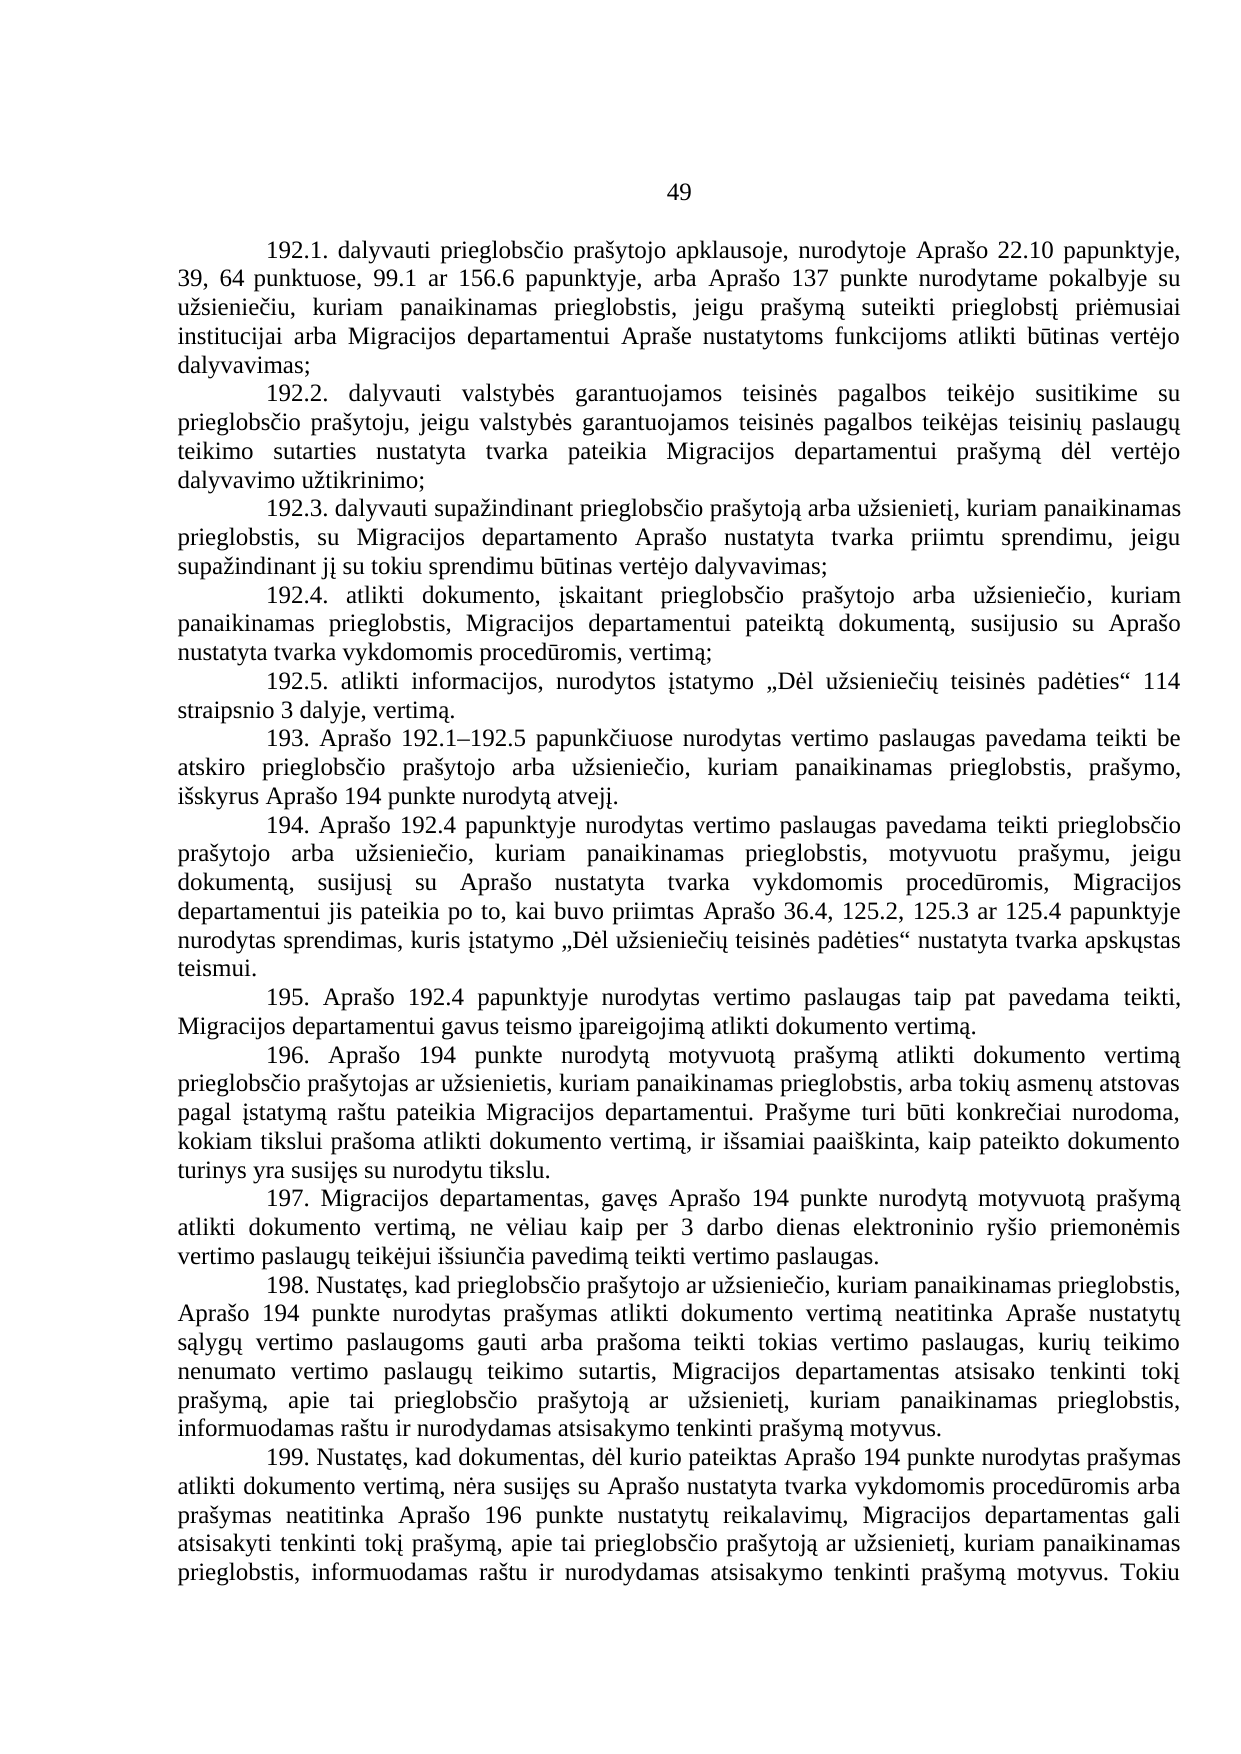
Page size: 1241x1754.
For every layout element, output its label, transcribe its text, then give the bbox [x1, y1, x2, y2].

text 199. Nustatęs, kad dokumentas, dėl kurio pateiktas Aprašo 194 punkte nurodytas prašymas atlikti dokumento vertimą, nėra susijęs su Aprašo nustatyta tvarka vykdomomis procedūromis arba prašymas neatitinka Aprašo 196 punkte nustatytų reikalavimų, Migracijos departamentas gali atsisakyti tenkinti tokį prašymą, apie tai prieglobsčio prašytoją ar užsienietį, kuriam panaikinamas prieglobstis, informuodamas raštu ir nurodydamas atsisakymo tenkinti prašymą motyvus. Tokiu [177, 1442, 1181, 1586]
text 192.2. dalyvauti valstybės garantuojamos teisinės pagalbos teikėjo susitikime su prieglobsčio prašytoju, jeigu valstybės garantuojamos teisinės pagalbos teikėjas teisinių paslaugų teikimo sutarties nustatyta tvarka pateikia Migracijos departamentui prašymą dėl vertėjo dalyvavimo užtikrinimo; [177, 378, 1181, 493]
text 192.5. atlikti informacijos, nurodytos įstatymo „Dėl užsieniečių teisinės padėties“ 114 straipsnio 3 dalyje, vertimą. [177, 666, 1181, 723]
text 196. Aprašo 194 punkte nurodytą motyvuotą prašymą atlikti dokumento vertimą prieglobsčio prašytojas ar užsienietis, kuriam panaikinamas prieglobstis, arba tokių asmenų atstovas pagal įstatymą raštu pateikia Migracijos departamentui. Prašyme turi būti konkrečiai nurodoma, kokiam tikslui prašoma atlikti dokumento vertimą, ir išsamiai paaiškinta, kaip pateikto dokumento turinys yra susijęs su nurodytu tikslu. [177, 1040, 1181, 1183]
text 192.1. dalyvauti prieglobsčio prašytojo apklausoje, nurodytoje Aprašo 22.10 papunktyje, 39, 64 punktuose, 99.1 ar 156.6 papunktyje, arba Aprašo 137 punkte nurodytame pokalbyje su užsieniečiu, kuriam panaikinamas prieglobstis, jeigu prašymą suteikti prieglobstį priėmusiai institucijai arba Migracijos departamentui Apraše nustatytoms funkcijoms atlikti būtinas vertėjo dalyvavimas; [177, 235, 1181, 378]
text 193. Aprašo 192.1–192.5 papunkčiuose nurodytas vertimo paslaugas pavedama teikti be atskiro prieglobsčio prašytojo arba užsieniečio, kuriam panaikinamas prieglobstis, prašymo, išskyrus Aprašo 194 punkte nurodytą atvejį. [177, 723, 1181, 810]
text 198. Nustatęs, kad prieglobsčio prašytojo ar užsieniečio, kuriam panaikinamas prieglobstis, Aprašo 194 punkte nurodytas prašymas atlikti dokumento vertimą neatitinka Apraše nustatytų sąlygų vertimo paslaugoms gauti arba prašoma teikti tokias vertimo paslaugas, kurių teikimo nenumato vertimo paslaugų teikimo sutartis, Migracijos departamentas atsisako tenkinti tokį prašymą, apie tai prieglobsčio prašytoją ar užsienietį, kuriam panaikinamas prieglobstis, informuodamas raštu ir nurodydamas atsisakymo tenkinti prašymą motyvus. [177, 1270, 1181, 1442]
text 194. Aprašo 192.4 papunktyje nurodytas vertimo paslaugas pavedama teikti prieglobsčio prašytojo arba užsieniečio, kuriam panaikinamas prieglobstis, motyvuotu prašymu, jeigu dokumentą, susijusį su Aprašo nustatyta tvarka vykdomomis procedūromis, Migracijos departamentui jis pateikia po to, kai buvo priimtas Aprašo 36.4, 125.2, 125.3 ar 125.4 papunktyje nurodytas sprendimas, kuris įstatymo „Dėl užsieniečių teisinės padėties“ nustatyta tvarka apskųstas teismui. [177, 810, 1181, 982]
text 192.4. atlikti dokumento, įskaitant prieglobsčio prašytojo arba užsieniečio, kuriam panaikinamas prieglobstis, Migracijos departamentui pateiktą dokumentą, susijusio su Aprašo nustatyta tvarka vykdomomis procedūromis, vertimą; [177, 580, 1181, 666]
text 192.3. dalyvauti supažindinant prieglobsčio prašytoją arba užsienietį, kuriam panaikinamas prieglobstis, su Migracijos departamento Aprašo nustatyta tvarka priimtu sprendimu, jeigu supažindinant jį su tokiu sprendimu būtinas vertėjo dalyvavimas; [177, 493, 1181, 580]
text 197. Migracijos departamentas, gavęs Aprašo 194 punkte nurodytą motyvuotą prašymą atlikti dokumento vertimą, ne vėliau kaip per 3 darbo dienas elektroninio ryšio priemonėmis vertimo paslaugų teikėjui išsiunčia pavedimą teikti vertimo paslaugas. [177, 1183, 1181, 1270]
text 195. Aprašo 192.4 papunktyje nurodytas vertimo paslaugas taip pat pavedama teikti, Migracijos departamentui gavus teismo įpareigojimą atlikti dokumento vertimą. [177, 982, 1181, 1040]
